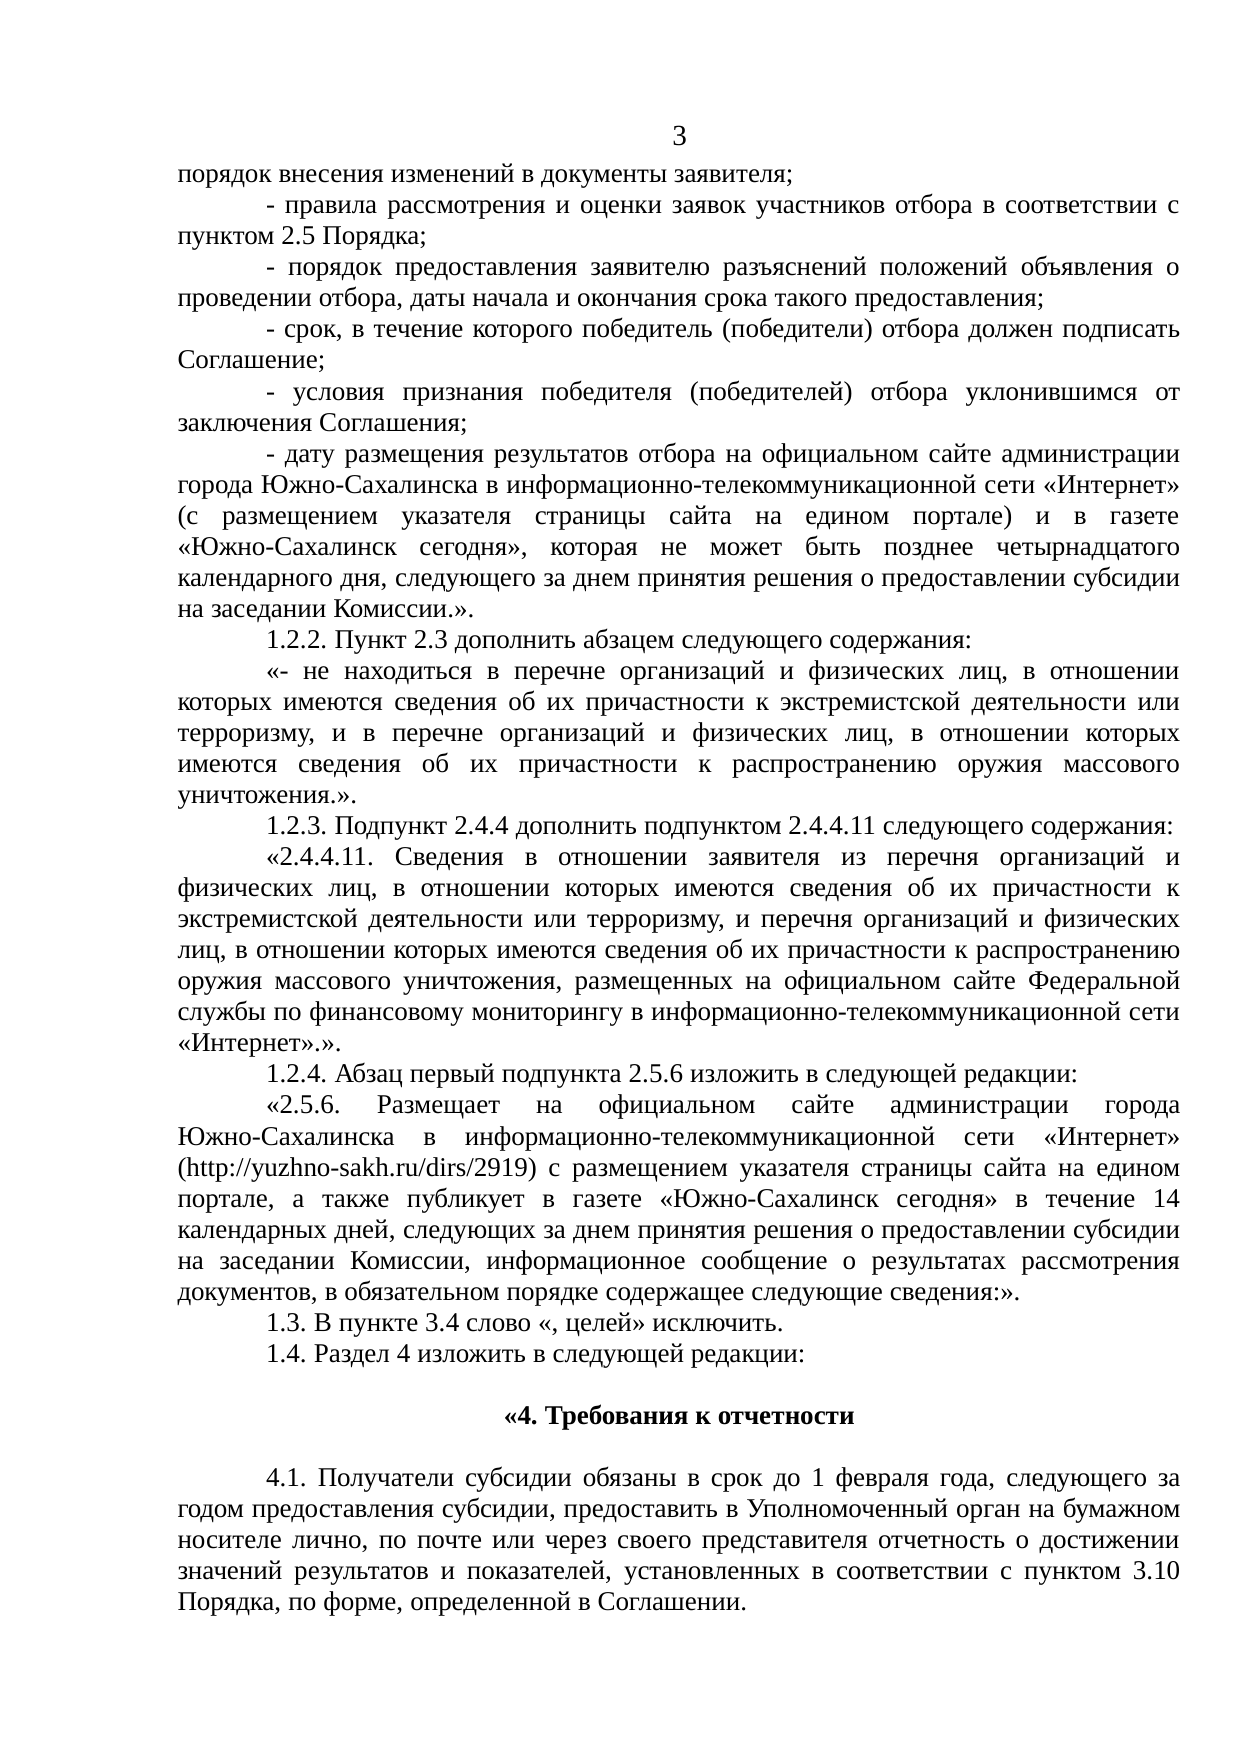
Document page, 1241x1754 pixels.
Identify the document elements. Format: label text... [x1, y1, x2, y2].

text 1.4. Раздел 4 изложить в следующей редакции: [177, 1337, 1181, 1368]
text 4.1. Получатели субсидии обязаны в срок до 1 февраля года, следующего за годом предоставления субсидии, предоставить в Уполномоченный орган на бумажном носителе лично, по почте или через своего представителя отчетность о достижении значений результатов и показателей, установленных в соответствии с пунктом 3.10 Порядка, по форме, определенной в Соглашении. [177, 1461, 1181, 1617]
text 1.3. В пункте 3.4 слово «, целей» исключить. [177, 1306, 1181, 1337]
text 1.2.4. Абзац первый подпункта 2.5.6 изложить в следующей редакции: [177, 1058, 1181, 1089]
text «- не находиться в перечне организаций и физических лиц, в отношении которых имеются сведения об их причастности к экстремистской деятельности или терроризму, и в перечне организаций и физических лиц, в отношении которых имеются сведения об их причастности к распространению оружия массового уничтожения.». [177, 654, 1181, 809]
text «4. Требования к отчетности [177, 1399, 1181, 1430]
text 1.2.2. Пункт 2.3 дополнить абзацем следующего содержания: [177, 623, 1181, 654]
text «2.5.6. Размещает на официальном сайте администрации города Южно-Сахалинска в информационно-телекоммуникационной сети «Интернет» (http://yuzhno-sakh.ru/dirs/2919) с размещением указателя страницы сайта на едином портале, а также публикует в газете «Южно-Сахалинск сегодня» в течение 14 календарных дней, следующих за днем принятия решения о предоставлении субсидии на заседании Комиссии, информационное сообщение о результатах рассмотрения документов, в обязательном порядке содержащее следующие сведения:». [177, 1089, 1181, 1306]
text порядок внесения изменений в документы заявителя; [177, 158, 1181, 189]
text - дату размещения результатов отбора на официальном сайте администрации города Южно-Сахалинска в информационно-телекоммуникационной сети «Интернет» (с размещением указателя страницы сайта на едином портале) и в газете «Южно-Сахалинск сегодня», которая не может быть позднее четырнадцатого календарного дня, следующего за днем принятия решения о предоставлении субсидии на заседании Комиссии.». [177, 437, 1181, 623]
text - условия признания победителя (победителей) отбора уклонившимся от заключения Соглашения; [177, 375, 1181, 437]
text - правила рассмотрения и оценки заявок участников отбора в соответствии с пунктом 2.5 Порядка; [177, 189, 1181, 251]
text «2.4.4.11. Сведения в отношении заявителя из перечня организаций и физических лиц, в отношении которых имеются сведения об их причастности к экстремистской деятельности или терроризму, и перечня организаций и физических лиц, в отношении которых имеются сведения об их причастности к распространению оружия массового уничтожения, размещенных на официальном сайте Федеральной службы по финансовому мониторингу в информационно-телекоммуникационной сети «Интернет».». [177, 841, 1181, 1058]
text - срок, в течение которого победитель (победители) отбора должен подписать Соглашение; [177, 313, 1181, 375]
text 1.2.3. Подпункт 2.4.4 дополнить подпунктом 2.4.4.11 следующего содержания: [177, 809, 1181, 841]
text - порядок предоставления заявителю разъяснений положений объявления о проведении отбора, даты начала и окончания срока такого предоставления; [177, 251, 1181, 313]
